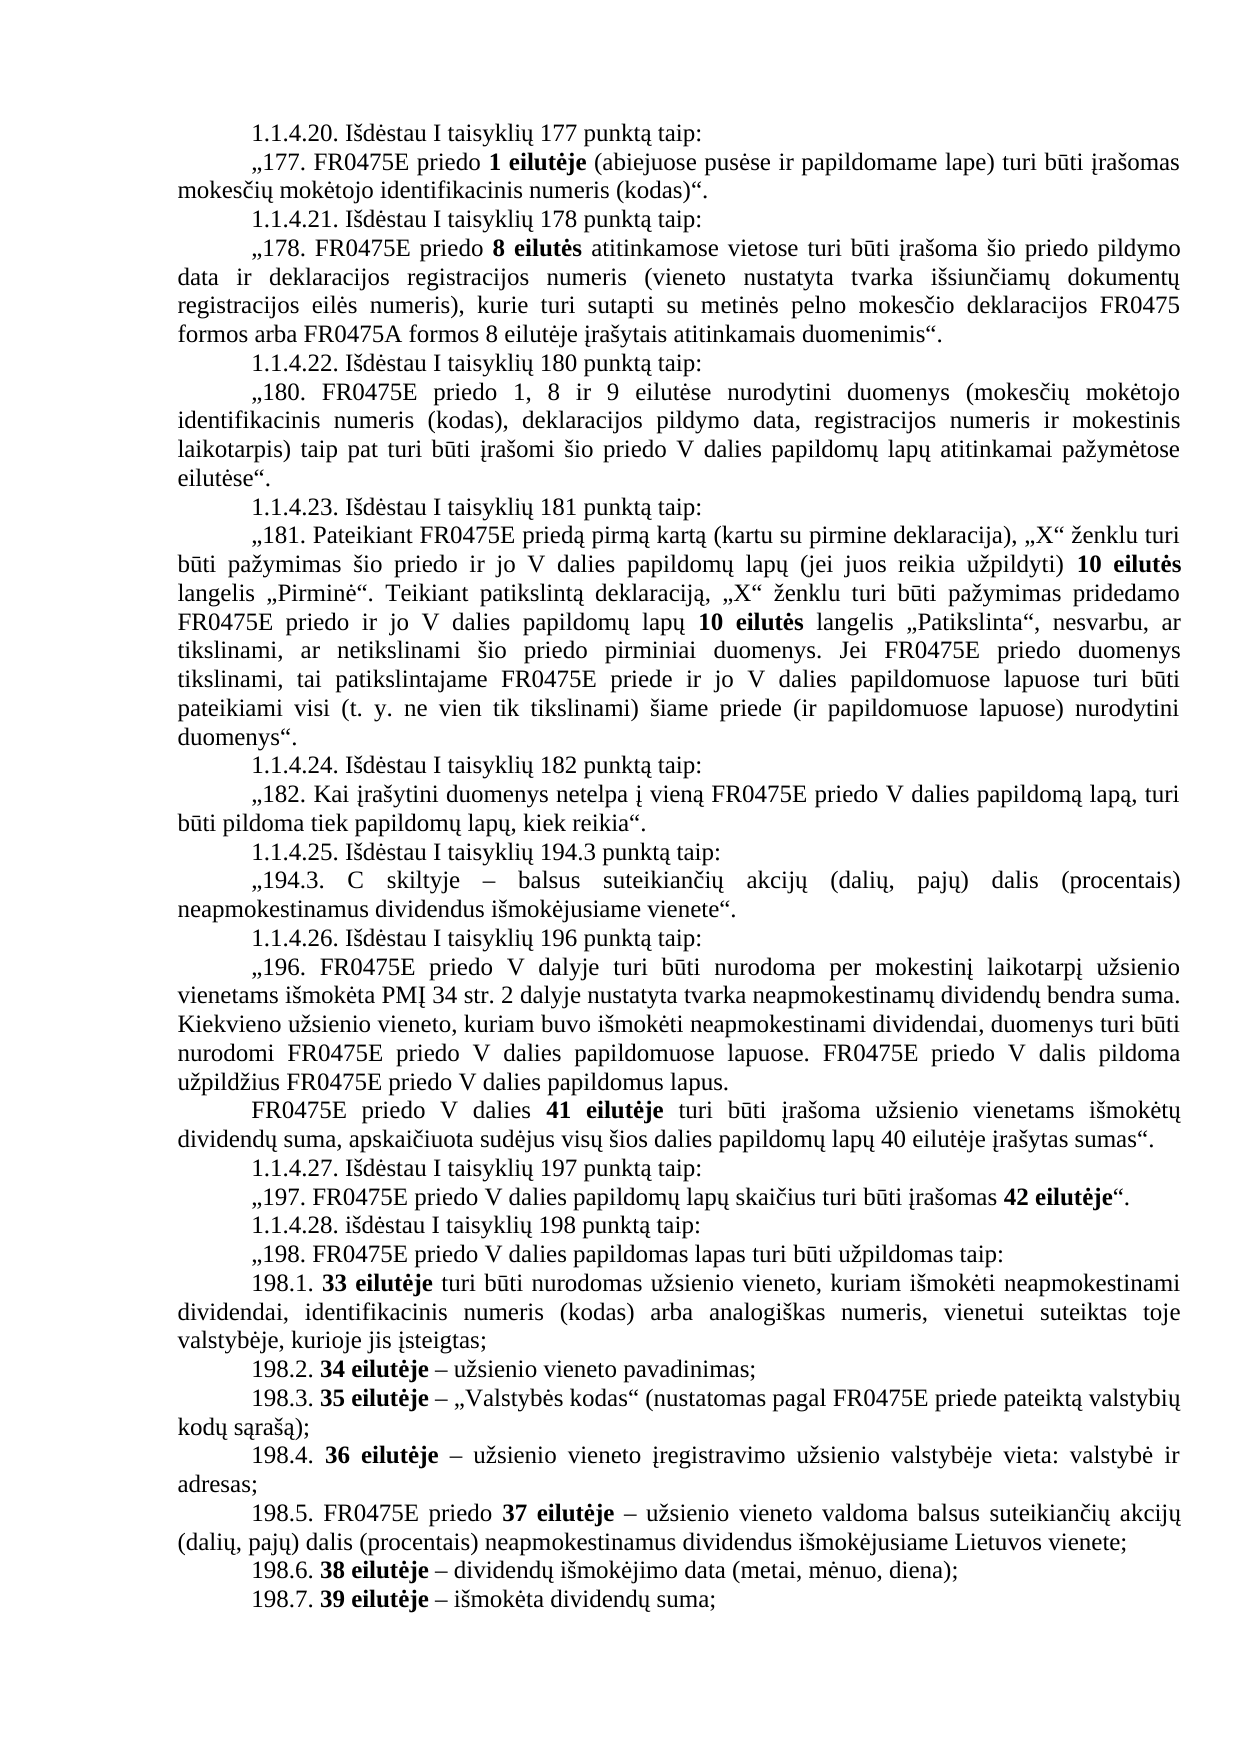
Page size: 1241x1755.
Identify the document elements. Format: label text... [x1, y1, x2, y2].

text FR0475E priedo V dalies 41 eilutėje turi būti įrašoma užsienio vienetams išmokėtų dividendų suma, apskaičiuota sudėjus visų šios dalies papildomų lapų 40 eilutėje įrašytas sumas“. [177, 1096, 1181, 1153]
text 1.1.4.28. išdėstau I taisyklių 198 punktą taip: [177, 1211, 1181, 1239]
text 1.1.4.27. Išdėstau I taisyklių 197 punktą taip: [177, 1153, 1181, 1182]
text 1.1.4.22. Išdėstau I taisyklių 180 punktą taip: [177, 348, 1181, 377]
text „194.3. C skiltyje – balsus suteikiančių akcijų (dalių, pajų) dalis (procentais) neapmokestinamus dividendus išmokėjusiame vienete“. [177, 866, 1181, 923]
text „197. FR0475E priedo V dalies papildomų lapų skaičius turi būti įrašomas 42 eilutėje“. [177, 1182, 1181, 1211]
text „177. FR0475E priedo 1 eilutėje (abiejuose pusėse ir papildomame lape) turi būti įrašomas mokesčių mokėtojo identifikacinis numeris (kodas)“. [177, 147, 1181, 204]
text 198.6. 38 eilutėje – dividendų išmokėjimo data (metai, mėnuo, diena); [177, 1556, 1181, 1584]
text 198.4. 36 eilutėje – užsienio vieneto įregistravimo užsienio valstybėje vieta: valstybė ir adresas; [177, 1441, 1181, 1498]
text „196. FR0475E priedo V dalyje turi būti nurodoma per mokestinį laikotarpį užsienio vienetams išmokėta PMĮ 34 str. 2 dalyje nustatyta tvarka neapmokestinamų dividendų bendra suma. Kiekvieno užsienio vieneto, kuriam buvo išmokėti neapmokestinami dividendai, duomenys turi būti nurodomi FR0475E priedo V dalies papildomuose lapuose. FR0475E priedo V dalis pildoma užpildžius FR0475E priedo V dalies papildomus lapus. [177, 952, 1181, 1096]
text 198.5. FR0475E priedo 37 eilutėje – užsienio vieneto valdoma balsus suteikiančių akcijų (dalių, pajų) dalis (procentais) neapmokestinamus dividendus išmokėjusiame Lietuvos vienete; [177, 1498, 1181, 1556]
text 1.1.4.21. Išdėstau I taisyklių 178 punktą taip: [177, 204, 1181, 233]
text 198.3. 35 eilutėje – „Valstybės kodas“ (nustatomas pagal FR0475E priede pateiktą valstybių kodų sąrašą); [177, 1383, 1181, 1441]
text 1.1.4.25. Išdėstau I taisyklių 194.3 punktą taip: [177, 837, 1181, 866]
text 198.1. 33 eilutėje turi būti nurodomas užsienio vieneto, kuriam išmokėti neapmokestinami dividendai, identifikacinis numeris (kodas) arba analogiškas numeris, vienetui suteiktas toje valstybėje, kurioje jis įsteigtas; [177, 1268, 1181, 1354]
text 1.1.4.24. Išdėstau I taisyklių 182 punktą taip: [177, 751, 1181, 779]
text 1.1.4.23. Išdėstau I taisyklių 181 punktą taip: [177, 492, 1181, 521]
text „182. Kai įrašytini duomenys netelpa į vieną FR0475E priedo V dalies papildomą lapą, turi būti pildoma tiek papildomų lapų, kiek reikia“. [177, 779, 1181, 837]
text 198.7. 39 eilutėje – išmokėta dividendų suma; [177, 1584, 1181, 1613]
text „178. FR0475E priedo 8 eilutės atitinkamose vietose turi būti įrašoma šio priedo pildymo data ir deklaracijos registracijos numeris (vieneto nustatyta tvarka išsiunčiamų dokumentų registracijos eilės numeris), kurie turi sutapti su metinės pelno mokesčio deklaracijos FR0475 formos arba FR0475A formos 8 eilutėje įrašytais atitinkamais duomenimis“. [177, 233, 1181, 348]
text 1.1.4.26. Išdėstau I taisyklių 196 punktą taip: [177, 923, 1181, 952]
text „180. FR0475E priedo 1, 8 ir 9 eilutėse nurodytini duomenys (mokesčių mokėtojo identifikacinis numeris (kodas), deklaracijos pildymo data, registracijos numeris ir mokestinis laikotarpis) taip pat turi būti įrašomi šio priedo V dalies papildomų lapų atitinkamai pažymėtose eilutėse“. [177, 377, 1181, 492]
text „198. FR0475E priedo V dalies papildomas lapas turi būti užpildomas taip: [177, 1239, 1181, 1268]
text 198.2. 34 eilutėje – užsienio vieneto pavadinimas; [177, 1354, 1181, 1383]
text 1.1.4.20. Išdėstau I taisyklių 177 punktą taip: [177, 118, 1181, 147]
text „181. Pateikiant FR0475E priedą pirmą kartą (kartu su pirmine deklaracija), „X“ ženklu turi būti pažymimas šio priedo ir jo V dalies papildomų lapų (jei juos reikia užpildyti) 10 eilutės langelis „Pirminė“. Teikiant patikslintą deklaraciją, „X“ ženklu turi būti pažymimas pridedamo FR0475E priedo ir jo V dalies papildomų lapų 10 eilutės langelis „Patikslinta“, nesvarbu, ar tikslinami, ar netikslinami šio priedo pirminiai duomenys. Jei FR0475E priedo duomenys tikslinami, tai patikslintajame FR0475E priede ir jo V dalies papildomuose lapuose turi būti pateikiami visi (t. y. ne vien tik tikslinami) šiame priede (ir papildomuose lapuose) nurodytini duomenys“. [177, 521, 1181, 751]
